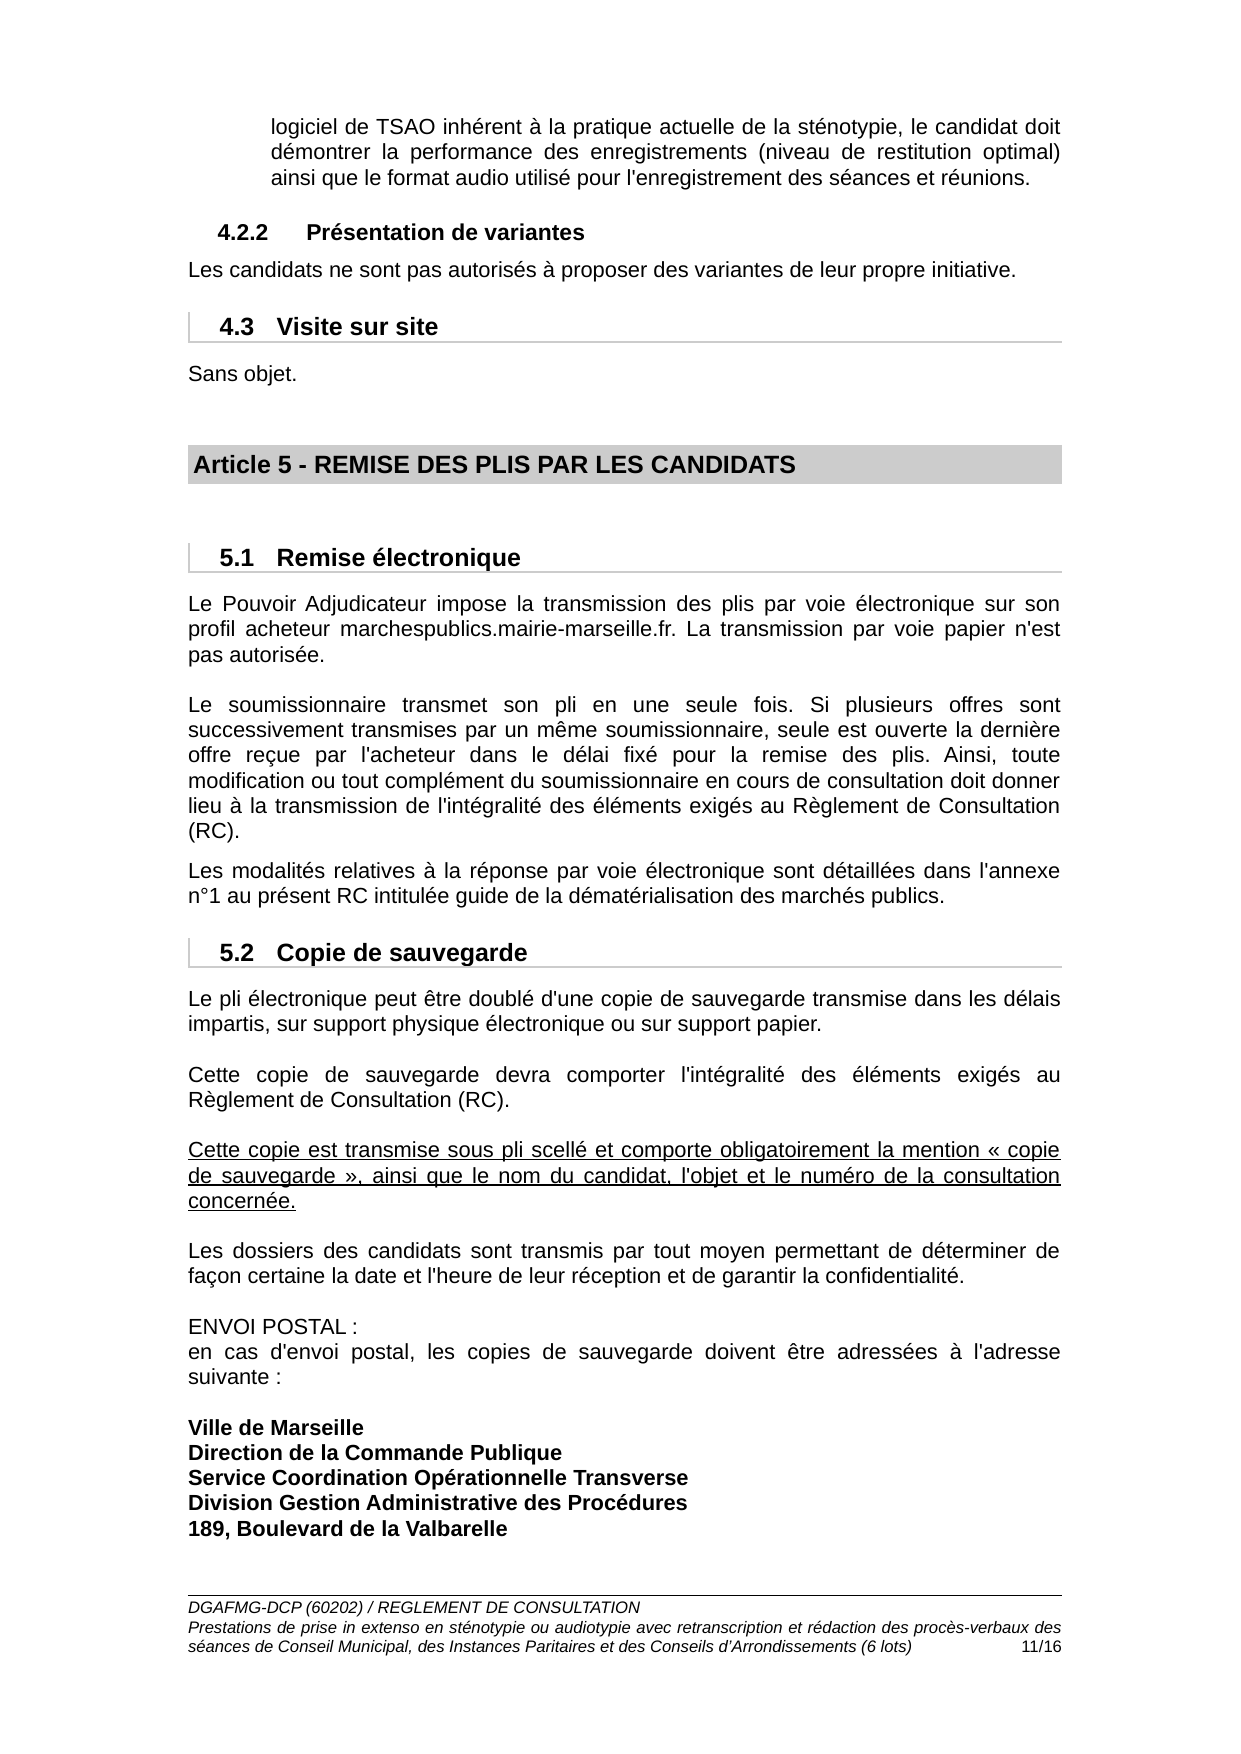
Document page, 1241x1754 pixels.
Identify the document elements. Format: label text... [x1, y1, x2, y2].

text 189, Boulevard de la Valbarelle [188, 1515, 1062, 1541]
text Service Coordination Opérationnelle Transverse [188, 1465, 1062, 1490]
text Ville de Marseille [188, 1414, 1062, 1440]
subtitle Présentation de variantes [188, 219, 1062, 245]
subtitle Remise électronique [190, 543, 1062, 571]
text Direction de la Commande Publique [188, 1440, 1062, 1465]
subtitle Copie de sauvegarde [188, 937, 1062, 966]
text Sans objet. [188, 360, 1062, 386]
text Cette copie est transmise sous pli scellé et comporte obligatoirement la mention « copie de sauvegarde », ainsi que le nom du candidat, l'objet et le numéro de la consultation concernée. [188, 1137, 1062, 1213]
text Le soumissionnaire transmet son pli en une seule fois. Si plusieurs offres sont successivement transmises par un même soumissionnaire, seule est ouverte la dernière offre reçue par l'acheteur dans le délai fixé pour la remise des plis. Ainsi, toute modification ou tout complément du soumissionnaire en cours de consultation doit donner lieu à la transmission de l'intégralité des éléments exigés au Règlement de Consultation (RC). [188, 692, 1062, 843]
text Le pli électronique peut être doublé d'une copie de sauvegarde transmise dans les délais impartis, sur support physique électronique ou sur support papier. [188, 986, 1062, 1036]
text Les dossiers des candidats sont transmis par tout moyen permettant de déterminer de façon certaine la date et l'heure de leur réception et de garantir la confidentialité. [188, 1238, 1062, 1288]
text Les candidats ne sont pas autorisés à proposer des variantes de leur propre initiative. [188, 257, 1062, 282]
list logiciel de TSAO inhérent à la pratique actuelle de la sténotypie, le candidat doit démontrer la performance des enregistrements (niveau de restitution optimal) ainsi que le format audio utilisé pour l'enregistrement des séances et réunions. [233, 114, 1062, 189]
text en cas d'envoi postal, les copies de sauvegarde doivent être adressées à l'adresse suivante : [188, 1339, 1062, 1389]
text Les modalités relatives à la réponse par voie électronique sont détaillées dans l'annexe n°1 au présent RC intitulée guide de la dématérialisation des marchés publics. [188, 858, 1062, 908]
subtitle Visite sur site [190, 312, 1062, 341]
text Cette copie de sauvegarde devra comporter l'intégralité des éléments exigés au Règlement de Consultation (RC). [188, 1062, 1062, 1112]
text Division Gestion Administrative des Procédures [188, 1490, 1062, 1515]
text Le Pouvoir Adjudicateur impose la transmission des plis par voie électronique sur son profil acheteur marchespublics.mairie-marseille.fr. La transmission par voie papier n'est pas autorisée. [188, 591, 1062, 667]
text ENVOI POSTAL : [188, 1314, 1062, 1339]
subtitle REMISE DES PLIS PAR LES CANDIDATS [190, 447, 1060, 482]
